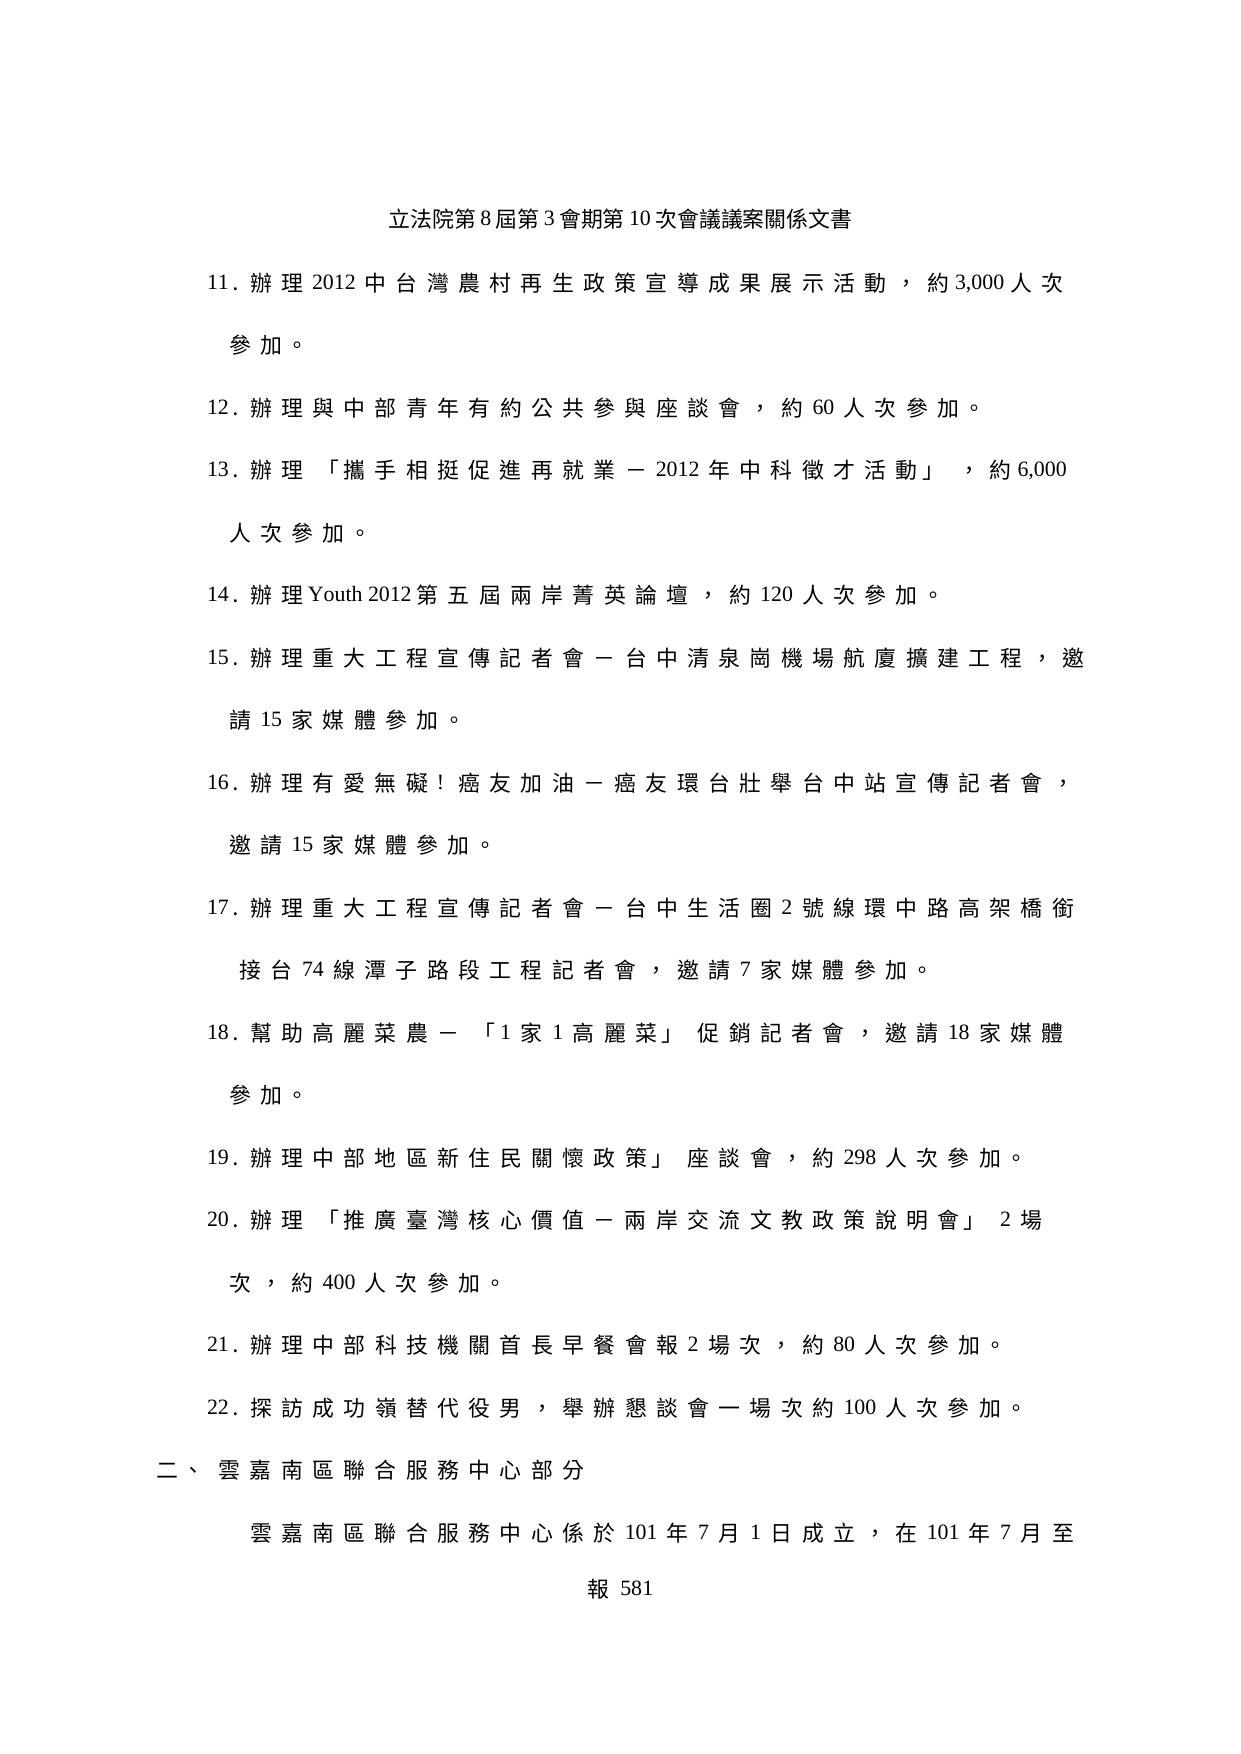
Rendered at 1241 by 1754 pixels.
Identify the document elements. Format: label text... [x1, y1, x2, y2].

text 12.辦理與中部青年有約公共參與座談會，約60人次參加。 [195, 375, 1089, 438]
text 15.辦理重大工程宣傳記者會－台中清泉崗機場航廈擴建工程，邀請15家媒體參加。 [195, 625, 1089, 750]
text 11.辦理2012中台灣農村再生政策宣導成果展示活動，約3,000人次參加。 [195, 250, 1089, 375]
text 13.辦理「攜手相挺促進再就業－2012年中科徵才活動」，約6,000人次參加。 [195, 438, 1089, 563]
text 20.辦理「推廣臺灣核心價值－兩岸交流文教政策說明會」2場次，約400人次參加。 [195, 1188, 1089, 1313]
text 雲嘉南區聯合服務中心係於101年7月1日成立，在101年7月至 [195, 1500, 1089, 1563]
text 19.辦理中部地區新住民關懷政策」座談會，約298人次參加。 [195, 1125, 1089, 1188]
text 二、雲嘉南區聯合服務中心部分 [151, 1438, 1089, 1500]
text 14.辦理Youth 2012第五屆兩岸菁英論壇，約120人次參加。 [195, 563, 1089, 625]
text 22.探訪成功嶺替代役男，舉辦懇談會一場次約100人次參加。 [195, 1375, 1089, 1438]
text 21.辦理中部科技機關首長早餐會報2場次，約80人次參加。 [195, 1313, 1089, 1375]
text 16.辦理有愛無礙! 癌友加油－癌友環台壯舉台中站宣傳記者會，邀請15家媒體參加。 [195, 750, 1089, 875]
text 18.幫助高麗菜農－「1家1高麗菜」促銷記者會，邀請18家媒體參加。 [195, 1000, 1089, 1125]
text 17.辦理重大工程宣傳記者會－台中生活圈2號線環中路高架橋銜接台74線潭子路段工程記者會，邀請7家媒體參加。 [195, 875, 1089, 1000]
